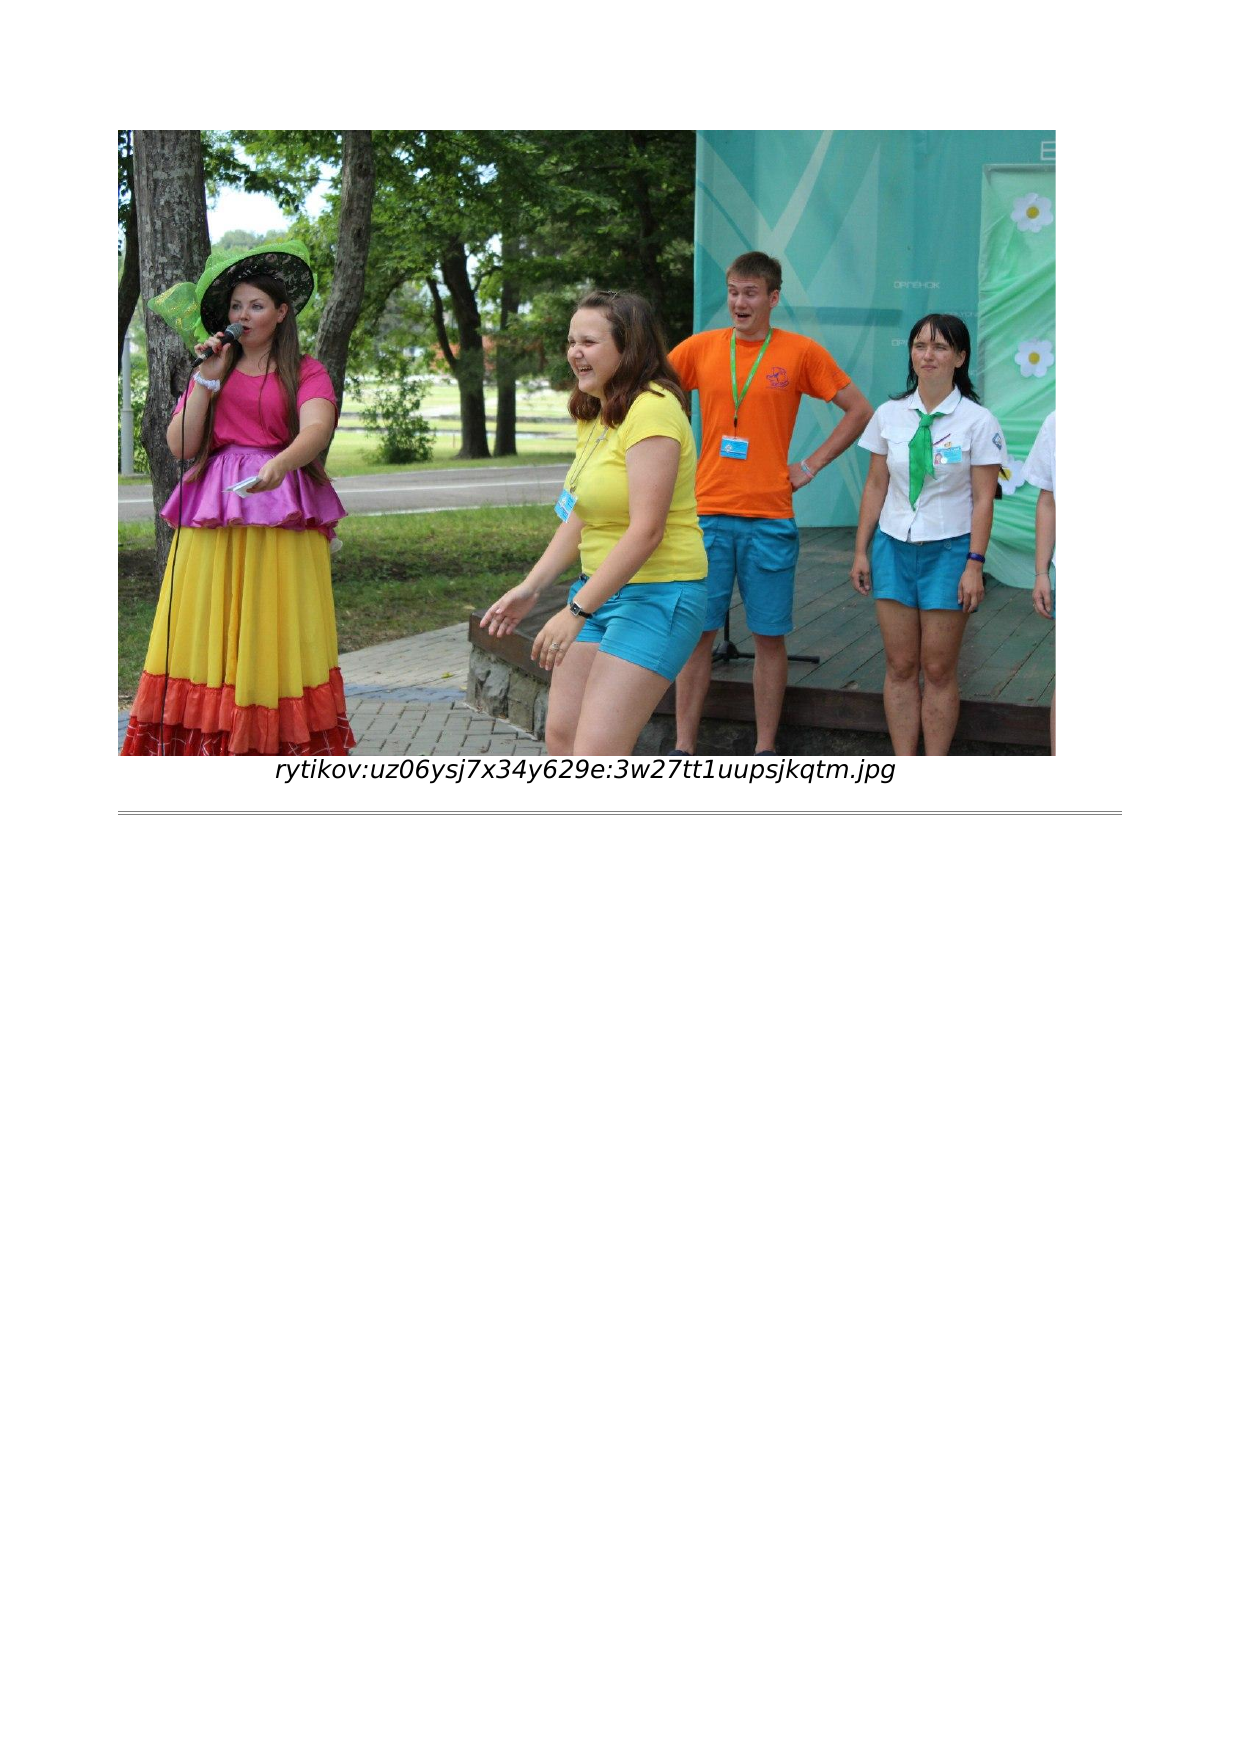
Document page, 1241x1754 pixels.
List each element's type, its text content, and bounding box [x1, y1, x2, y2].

picture [118, 130, 1056, 756]
text rytikov:uz06ysj7x34y629e:3w27tt1uupsjkqtm.jpg [118, 756, 1056, 784]
